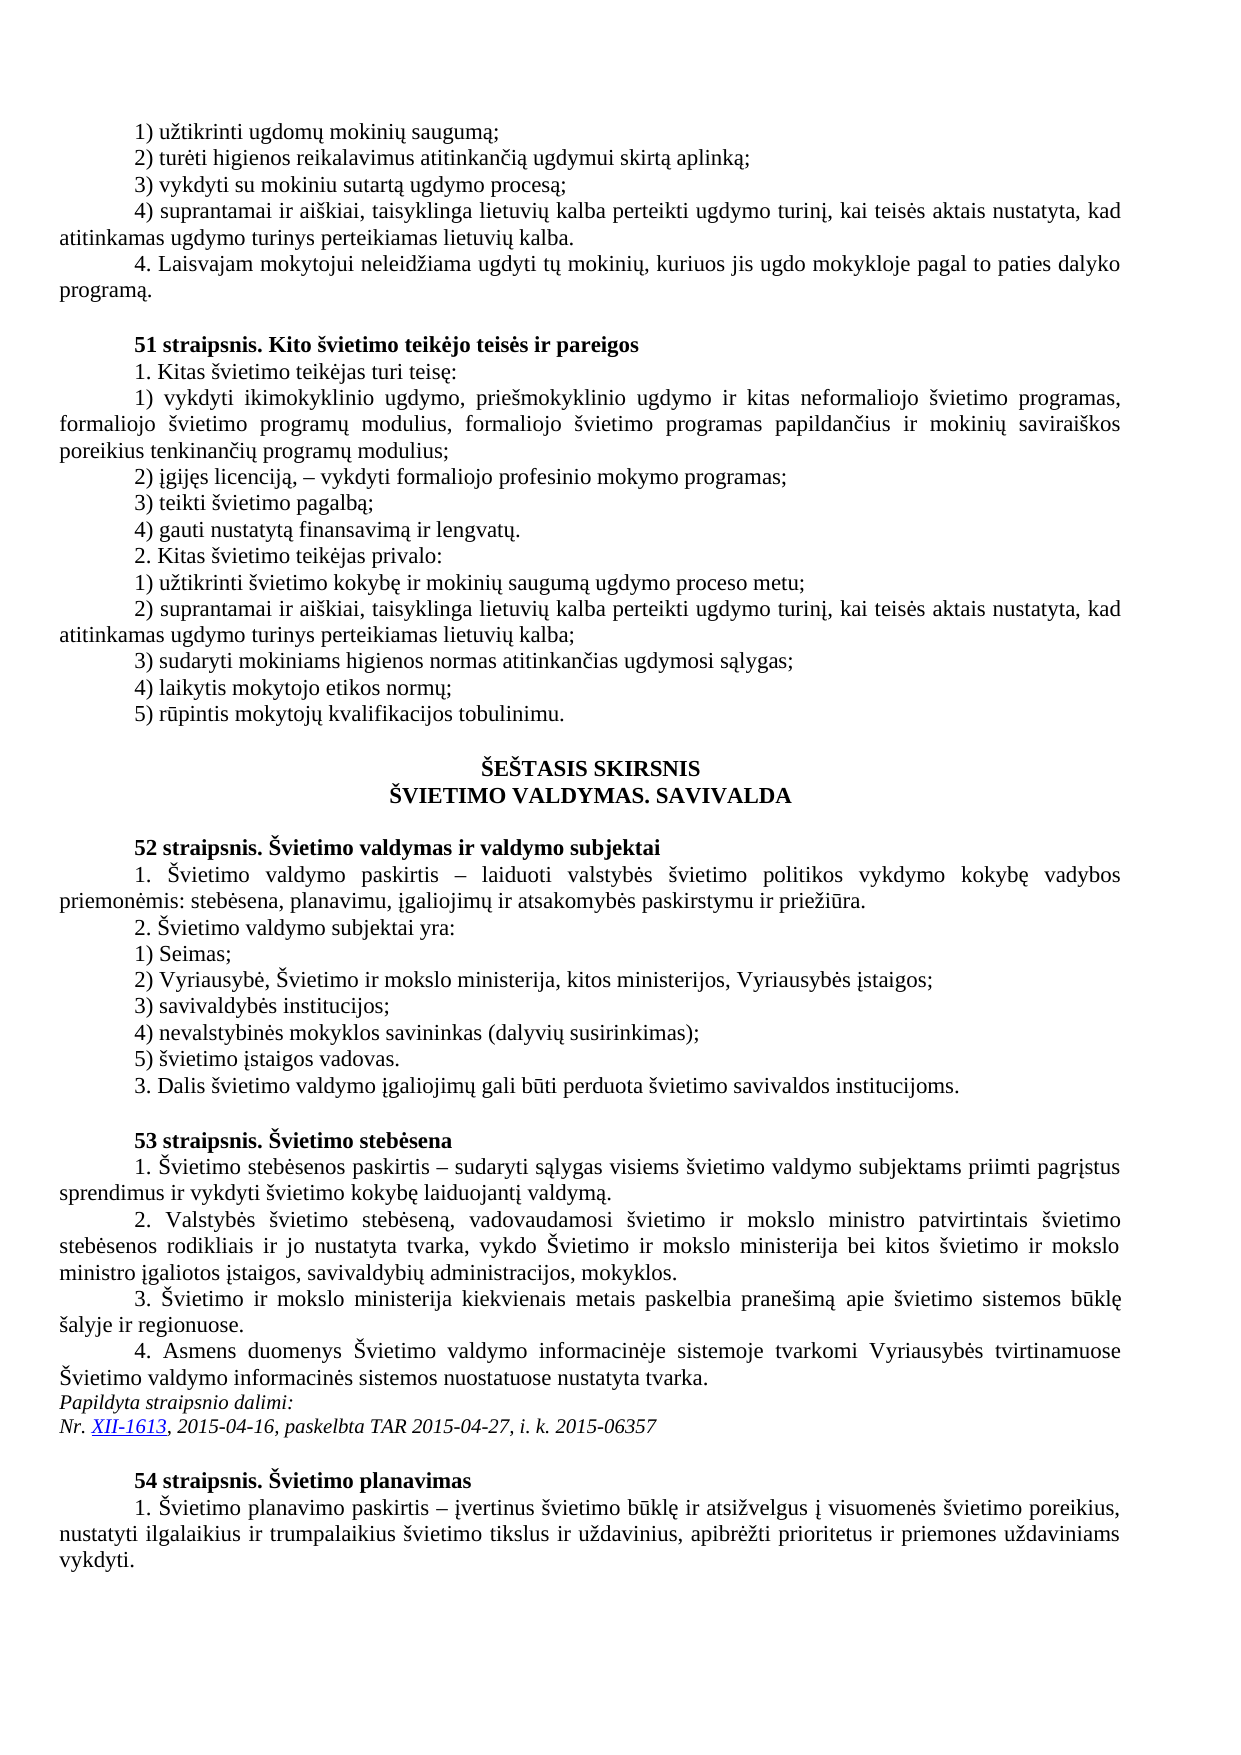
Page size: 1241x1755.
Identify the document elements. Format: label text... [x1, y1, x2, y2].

text 51 straipsnis. Kito švietimo teikėjo teisės ir pareigos [59, 331, 1122, 358]
text 52 straipsnis. Švietimo valdymas ir valdymo subjektai [59, 834, 1122, 861]
text 4) nevalstybinės mokyklos savininkas (dalyvių susirinkimas); [59, 1019, 1122, 1045]
text 1. Švietimo valdymo paskirtis – laiduoti valstybės švietimo politikos vykdymo kokybę vadybos priemonėmis: stebėsena, planavimu, įgaliojimų ir atsakomybės paskirstymu ir priežiūra. [59, 861, 1122, 913]
text 4) laikytis mokytojo etikos normų; [59, 674, 1122, 700]
text 1. Švietimo stebėsenos paskirtis – sudaryti sąlygas visiems švietimo valdymo subjektams priimti pagrįstus sprendimus ir vykdyti švietimo kokybę laiduojantį valdymą. [59, 1153, 1122, 1206]
text 3) savivaldybės institucijos; [59, 993, 1122, 1019]
text 1) užtikrinti švietimo kokybę ir mokinių saugumą ugdymo proceso metu; [59, 568, 1122, 595]
text 3) teikti švietimo pagalbą; [59, 489, 1122, 516]
text Papildyta straipsnio dalimi: [59, 1390, 1122, 1414]
text 1. Kitas švietimo teikėjas turi teisę: [59, 358, 1122, 384]
text 4) suprantamai ir aiškiai, taisyklinga lietuvių kalba perteikti ugdymo turinį, kai teisės aktais nustatyta, kad atitinkamas ugdymo turinys perteikiamas lietuvių kalba. [59, 197, 1122, 250]
text 3. Švietimo ir mokslo ministerija kiekvienais metais paskelbia pranešimą apie švietimo sistemos būklę šalyje ir regionuose. [59, 1285, 1122, 1338]
text 3) vykdyti su mokiniu sutartą ugdymo procesą; [59, 171, 1122, 197]
text ŠVIETIMO VALDYMAS. SAVIVALDA [59, 782, 1122, 808]
text ŠEŠTASIS SKIRSNIS [59, 755, 1122, 782]
text 3. Dalis švietimo valdymo įgaliojimų gali būti perduota švietimo savivaldos institucijoms. [59, 1072, 1122, 1098]
text 5) rūpintis mokytojų kvalifikacijos tobulinimu. [59, 700, 1122, 727]
text Nr. XII-1613, 2015-04-16, paskelbta TAR 2015-04-27, i. k. 2015-06357 [59, 1414, 1122, 1438]
text 53 straipsnis. Švietimo stebėsena [59, 1127, 1122, 1153]
text 2) įgijęs licenciją, – vykdyti formaliojo profesinio mokymo programas; [59, 463, 1122, 489]
text 5) švietimo įstaigos vadovas. [59, 1045, 1122, 1072]
text 2) suprantamai ir aiškiai, taisyklinga lietuvių kalba perteikti ugdymo turinį, kai teisės aktais nustatyta, kad atitinkamas ugdymo turinys perteikiamas lietuvių kalba; [59, 595, 1122, 648]
text 4. Laisvajam mokytojui neleidžiama ugdyti tų mokinių, kuriuos jis ugdo mokykloje pagal to paties dalyko programą. [59, 250, 1122, 303]
text 2. Švietimo valdymo subjektai yra: [59, 913, 1122, 940]
text 2. Kitas švietimo teikėjas privalo: [59, 542, 1122, 568]
text 4) gauti nustatytą finansavimą ir lengvatų. [59, 516, 1122, 542]
text 1. Švietimo planavimo paskirtis – įvertinus švietimo būklę ir atsižvelgus į visuomenės švietimo poreikius, nustatyti ilgalaikius ir trumpalaikius švietimo tikslus ir uždavinius, apibrėžti prioritetus ir priemones uždaviniams vykdyti. [59, 1493, 1122, 1573]
text 1) užtikrinti ugdomų mokinių saugumą; [59, 118, 1122, 144]
text 2) turėti higienos reikalavimus atitinkančią ugdymui skirtą aplinką; [59, 144, 1122, 171]
text 1) Seimas; [59, 940, 1122, 966]
text 54 straipsnis. Švietimo planavimas [59, 1467, 1122, 1493]
text 2) Vyriausybė, Švietimo ir mokslo ministerija, kitos ministerijos, Vyriausybės įstaigos; [59, 966, 1122, 993]
text 3) sudaryti mokiniams higienos normas atitinkančias ugdymosi sąlygas; [59, 648, 1122, 674]
text 4. Asmens duomenys Švietimo valdymo informacinėje sistemoje tvarkomi Vyriausybės tvirtinamuose Švietimo valdymo informacinės sistemos nuostatuose nustatyta tvarka. [59, 1338, 1122, 1390]
text 1) vykdyti ikimokyklinio ugdymo, priešmokyklinio ugdymo ir kitas neformaliojo švietimo programas, formaliojo švietimo programų modulius, formaliojo švietimo programas papildančius ir mokinių saviraiškos poreikius tenkinančių programų modulius; [59, 384, 1122, 463]
text 2. Valstybės švietimo stebėseną, vadovaudamosi švietimo ir mokslo ministro patvirtintais švietimo stebėsenos rodikliais ir jo nustatyta tvarka, vykdo Švietimo ir mokslo ministerija bei kitos švietimo ir mokslo ministro įgaliotos įstaigos, savivaldybių administracijos, mokyklos. [59, 1206, 1122, 1285]
